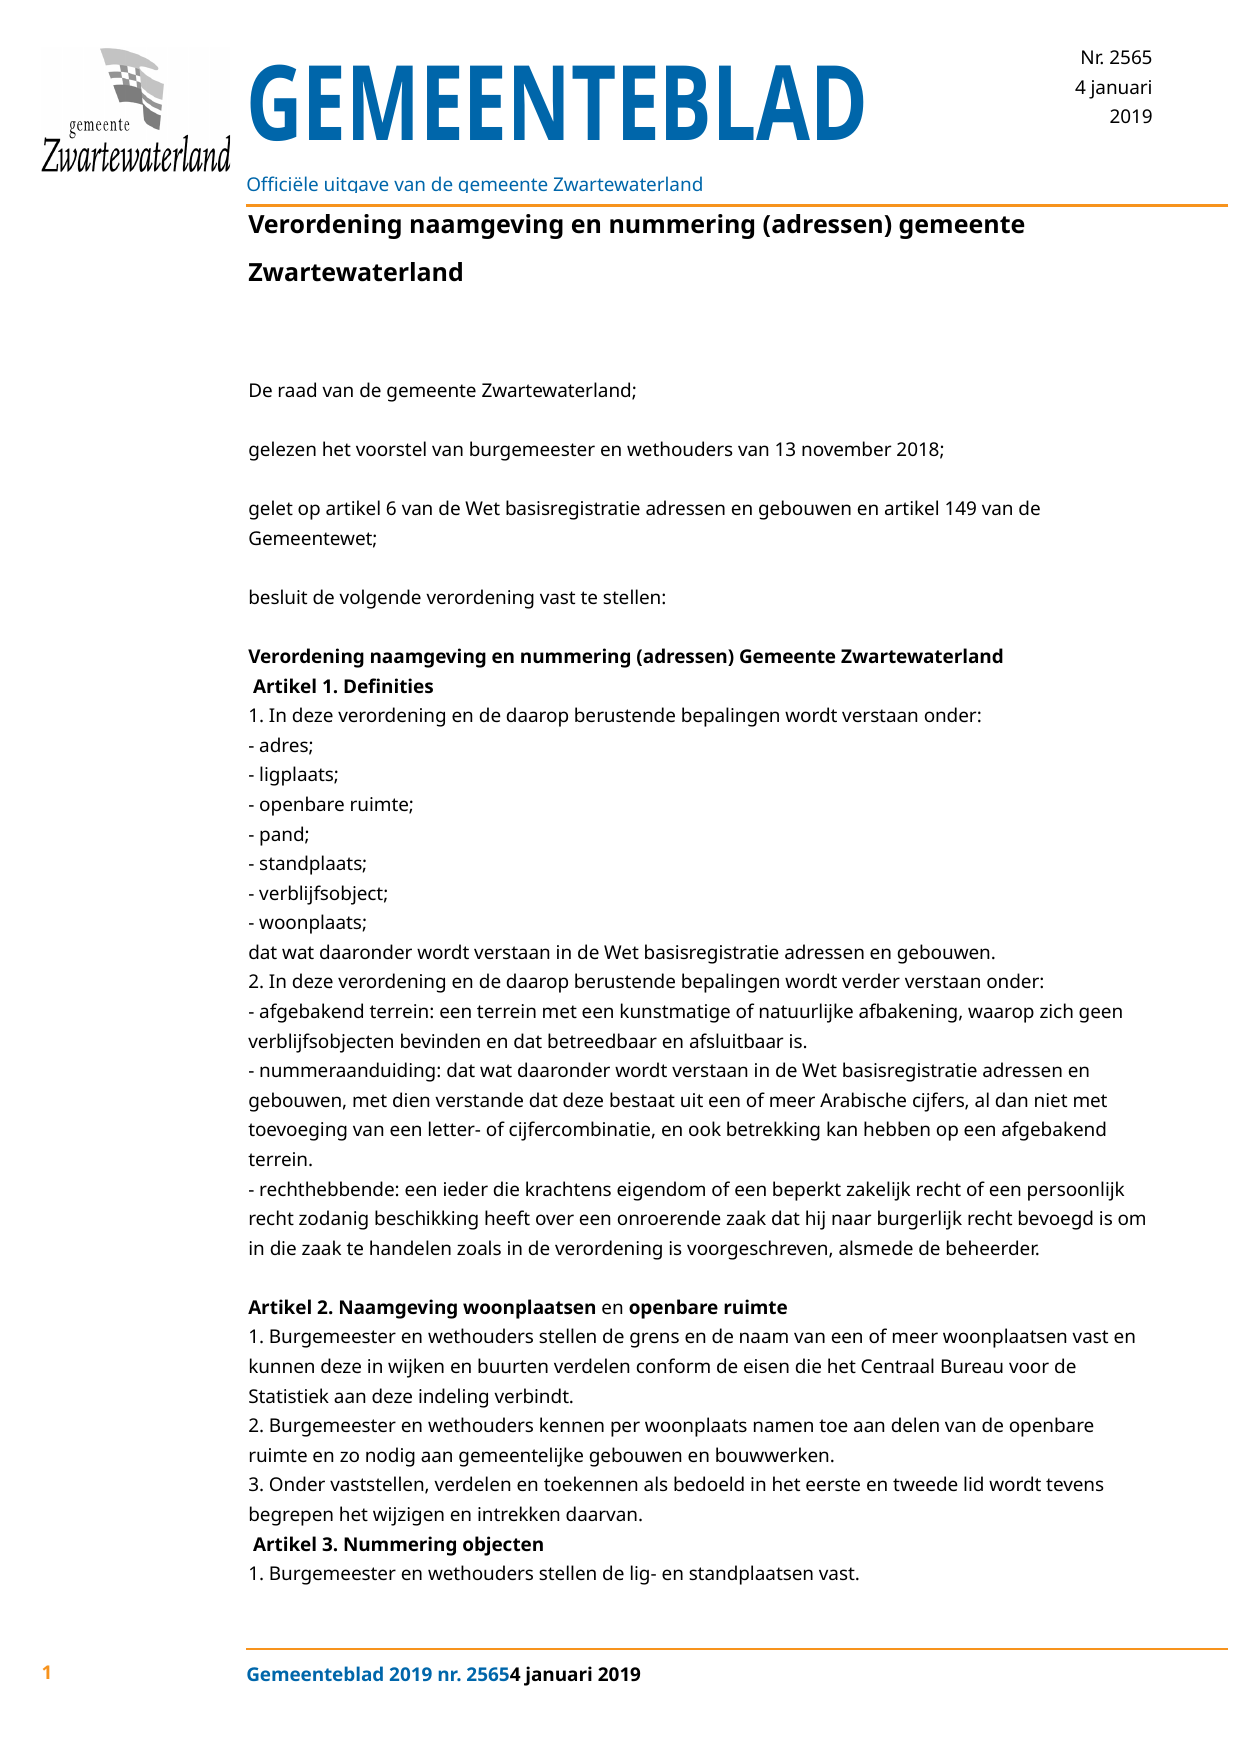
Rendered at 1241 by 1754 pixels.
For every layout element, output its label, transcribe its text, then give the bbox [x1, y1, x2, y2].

text De raad van de gemeente Zwartewaterland; [248, 377, 1152, 403]
text Verordening naamgeving en nummering (adressen) Gemeente Zwartewaterland [248, 643, 1152, 669]
text 1. Burgemeester en wethouders stellen de grens en de naam van een of meer woonplaatsen vast en kunnen deze in wijken en buurten verdelen conform de eisen die het Centraal Bureau voor de Statistiek aan deze indeling verbindt. [248, 1324, 1152, 1409]
text dat wat daaronder wordt verstaan in de Wet basisregistratie adressen en gebouwen. [248, 939, 1152, 965]
text - standplaats; [248, 850, 1152, 876]
text - pand; [248, 821, 1152, 847]
text 2. Burgemeester en wethouders kennen per woonplaats namen toe aan delen van de openbare ruimte en zo nodig aan gemeentelijke gebouwen en bouwwerken. [248, 1412, 1152, 1468]
text Artikel 2. Naamgeving woonplaatsen en openbare ruimte [248, 1294, 1152, 1320]
text gelezen het voorstel van burgemeester en wethouders van 13 november 2018; [248, 436, 1152, 462]
text 3. Onder vaststellen, verdelen en toekennen als bedoeld in het eerste en tweede lid wordt tevens begrepen het wijzigen en intrekken daarvan. [248, 1472, 1152, 1527]
text 1. In deze verordening en de daarop berustende bepalingen wordt verstaan onder: [248, 702, 1152, 728]
text 1. Burgemeester en wethouders stellen de lig- en standplaatsen vast. [248, 1560, 1152, 1586]
text - adres; [248, 732, 1152, 758]
text Verordening naamgeving en nummering (adressen) gemeente Zwartewaterland [248, 207, 1152, 288]
text - woonplaats; [248, 909, 1152, 935]
text - afgebakend terrein: een terrein met een kunstmatige of natuurlijke afbakening, waarop zich geen verblijfsobjecten bevinden en dat betreedbaar en afsluitbaar is. [248, 998, 1152, 1054]
text Artikel 3. Nummering objecten [248, 1531, 1152, 1557]
text Artikel 1. Definities [248, 673, 1152, 699]
text gelet op artikel 6 van de Wet basisregistratie adressen en gebouwen en artikel 149 van de Gemeentewet; [248, 495, 1152, 551]
text - nummeraanduiding: dat wat daaronder wordt verstaan in de Wet basisregistratie adressen en gebouwen, met dien verstande dat deze bestaat uit een of meer Arabische cijfers, al dan niet met toevoeging van een letter- of cijfercombinatie, en ook betrekking kan hebben op een afgebakend terrein. [248, 1057, 1152, 1172]
text - rechthebbende: een ieder die krachtens eigendom of een beperkt zakelijk recht of een persoonlijk recht zodanig beschikking heeft over een onroerende zaak dat hij naar burgerlijk recht bevoegd is om in die zaak te handelen zoals in de verordening is voorgeschreven, alsmede de beheerder. [248, 1176, 1152, 1261]
text - ligplaats; [248, 762, 1152, 787]
picture [41, 47, 231, 172]
text - openbare ruimte; [248, 791, 1152, 817]
text besluit de volgende verordening vast te stellen: [248, 584, 1152, 610]
text 2. In deze verordening en de daarop berustende bepalingen wordt verder verstaan onder: [248, 969, 1152, 994]
text - verblijfsobject; [248, 880, 1152, 906]
